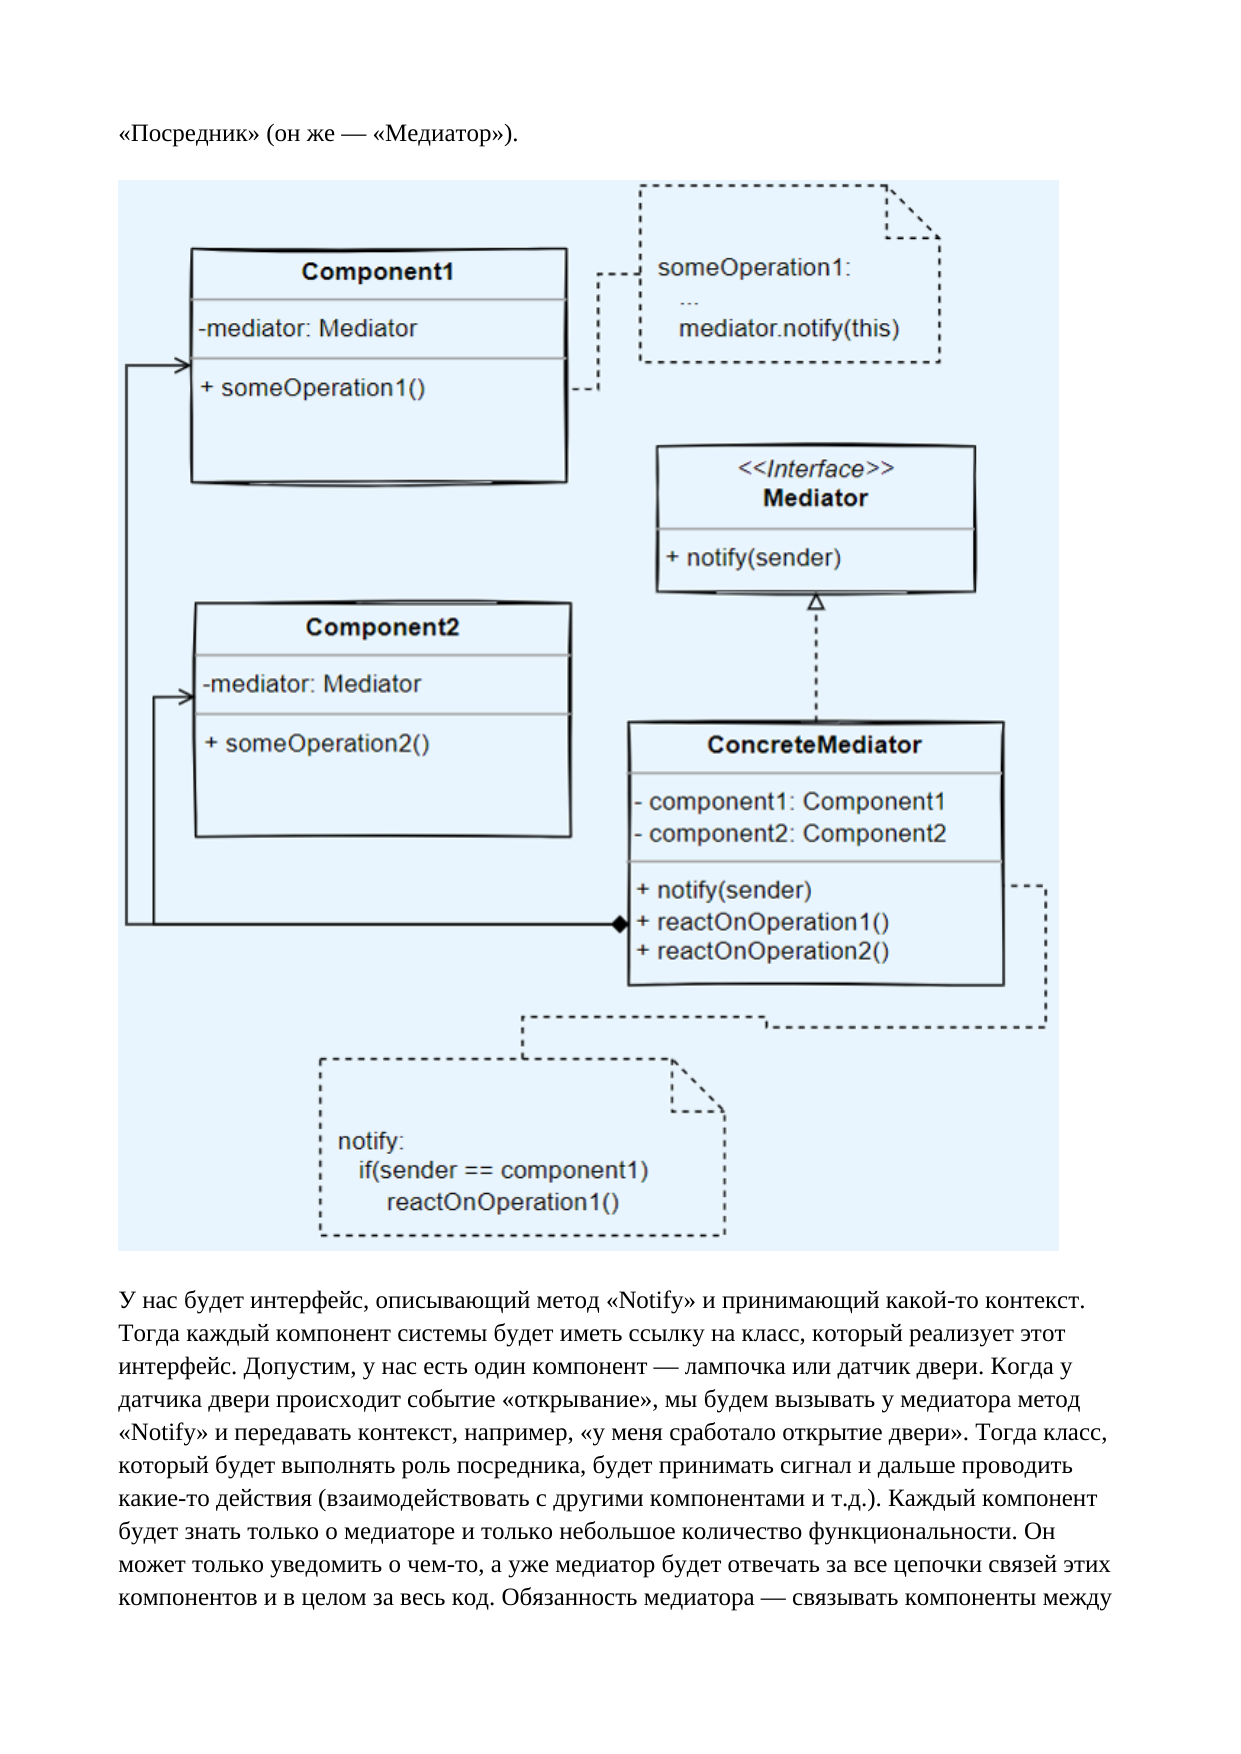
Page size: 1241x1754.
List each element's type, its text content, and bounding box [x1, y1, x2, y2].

picture [118, 180, 1059, 1251]
text «Посредник» (он же — «Медиатор»). [118, 118, 1122, 147]
text У нас будет интерфейс, описывающий метод «Notify» и принимающий какой-то контекст. Тогда каждый компонент системы будет иметь ссылку на класс, который реализует этот интерфейс. Допустим, у нас есть один компонент — лампочка или датчик двери. Когда у датчика двери происходит событие «открывание», мы будем вызывать у медиатора метод «Notify» и передавать контекст, например, «у меня сработало открытие двери». Тогда класс, который будет выполнять роль посредника, будет принимать сигнал и дальше проводить какие-то действия (взаимодействовать с другими компонентами и т.д.). Каждый компонент будет знать только о медиаторе и только небольшое количество функциональности. Он может только уведомить о чем-то, а уже медиатор будет отвечать за все цепочки связей этих компонентов и в целом за весь код. Обязанность медиатора — связывать компоненты между [118, 1285, 1122, 1611]
